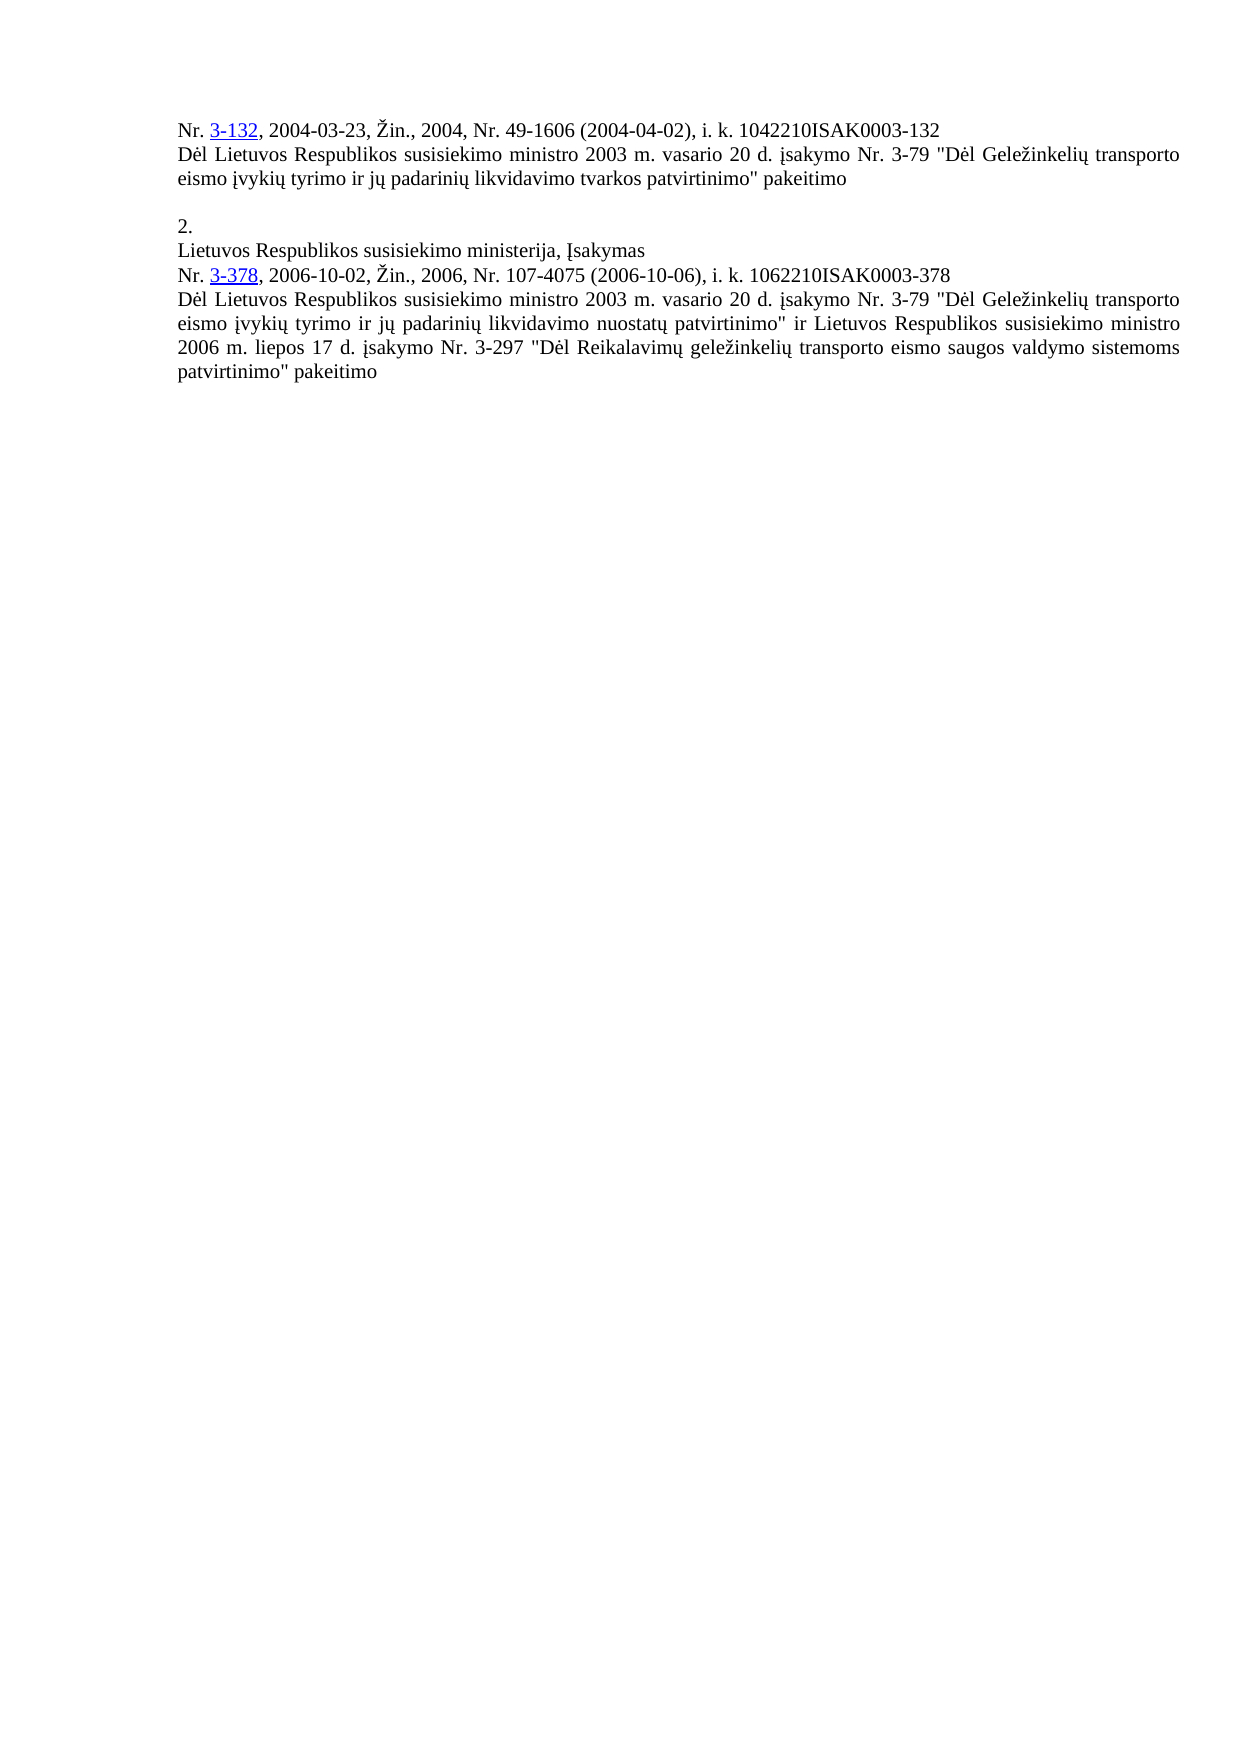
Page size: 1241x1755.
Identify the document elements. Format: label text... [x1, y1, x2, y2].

text Dėl Lietuvos Respublikos susisiekimo ministro 2003 m. vasario 20 d. įsakymo Nr. 3-79 "Dėl Geležinkelių transporto eismo įvykių tyrimo ir jų padarinių likvidavimo nuostatų patvirtinimo" ir Lietuvos Respublikos susisiekimo ministro 2006 m. liepos 17 d. įsakymo Nr. 3-297 "Dėl Reikalavimų geležinkelių transporto eismo saugos valdymo sistemoms patvirtinimo" pakeitimo [177, 287, 1181, 383]
text Nr. 3-132, 2004-03-23, Žin., 2004, Nr. 49-1606 (2004-04-02), i. k. 1042210ISAK0003-132 [177, 118, 1181, 142]
text Nr. 3-378, 2006-10-02, Žin., 2006, Nr. 107-4075 (2006-10-06), i. k. 1062210ISAK0003-378 [177, 262, 1181, 287]
text Dėl Lietuvos Respublikos susisiekimo ministro 2003 m. vasario 20 d. įsakymo Nr. 3-79 "Dėl Geležinkelių transporto eismo įvykių tyrimo ir jų padarinių likvidavimo tvarkos patvirtinimo" pakeitimo [177, 142, 1181, 190]
text Lietuvos Respublikos susisiekimo ministerija, Įsakymas [177, 238, 1181, 262]
text 2. [177, 214, 1181, 238]
